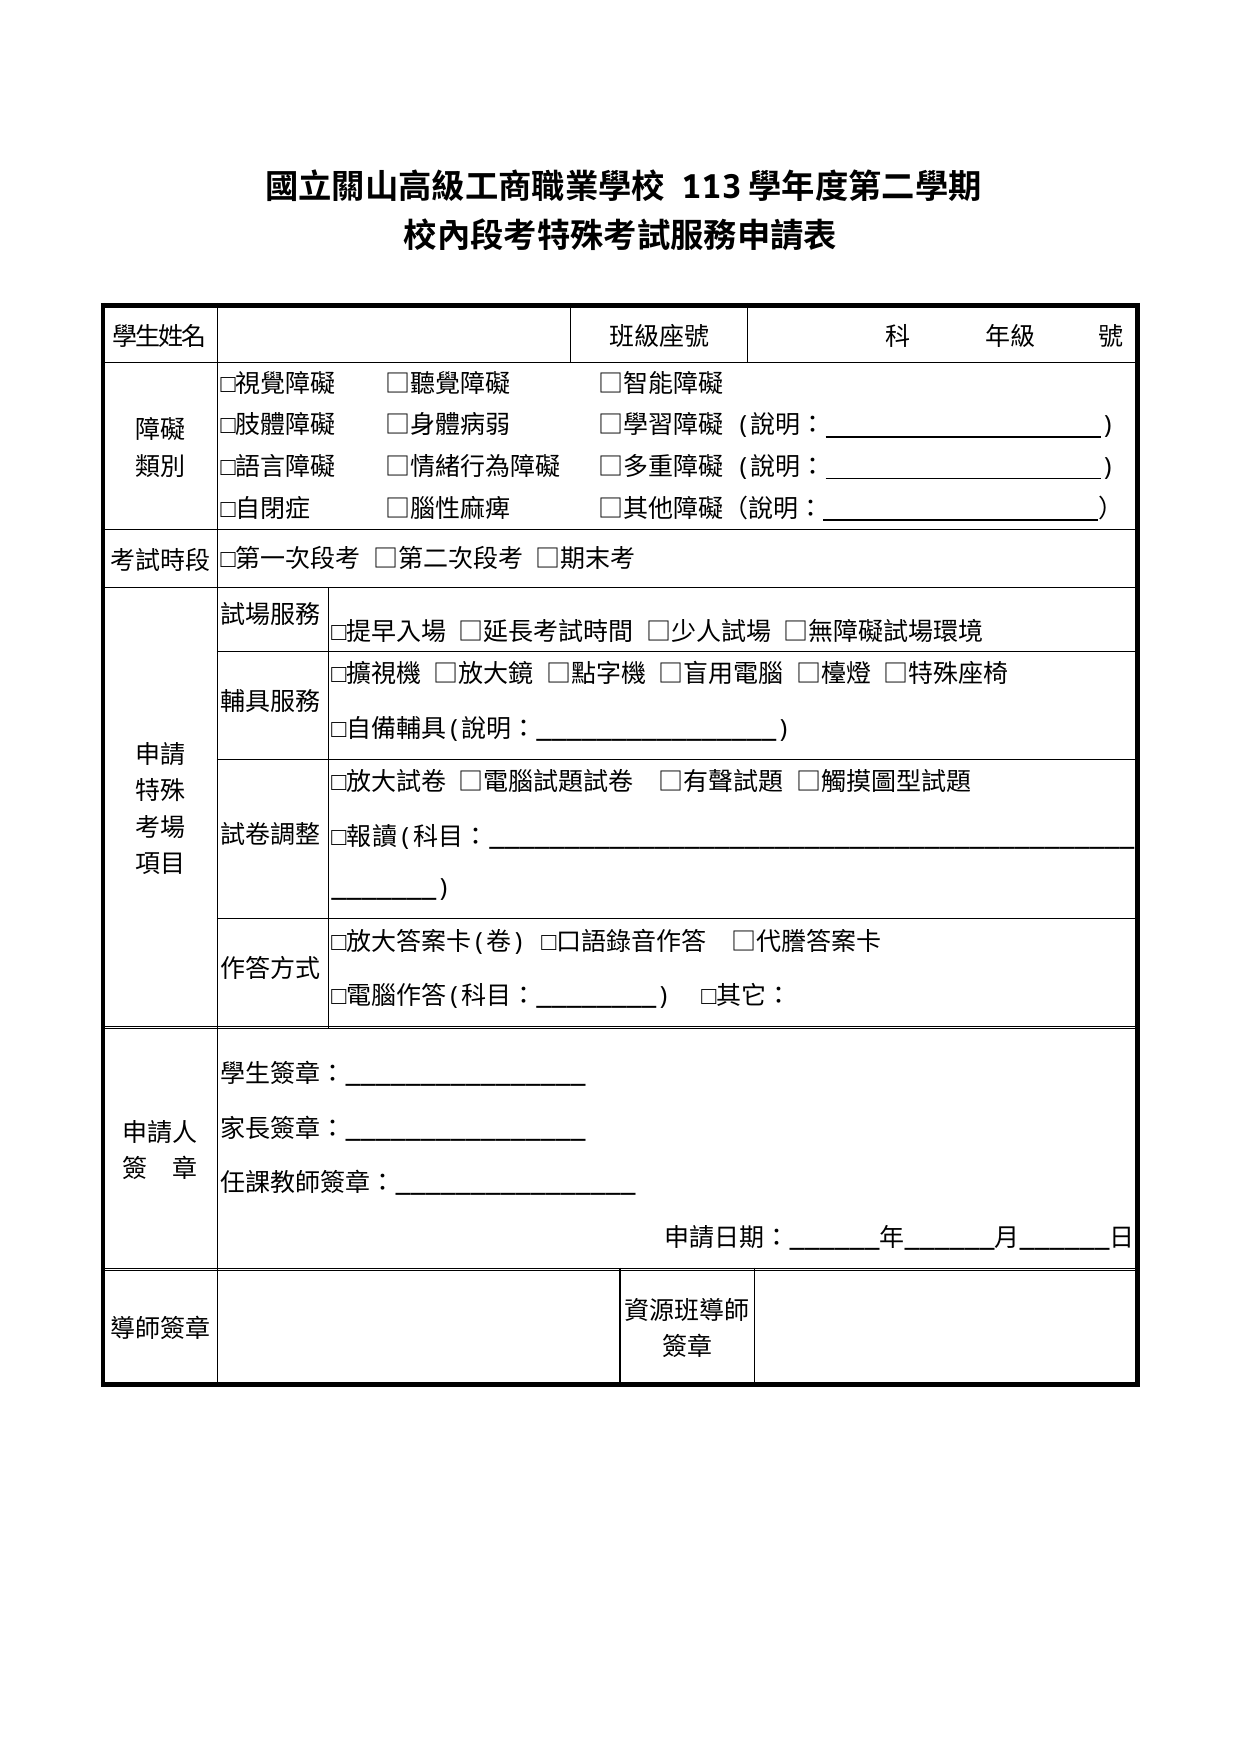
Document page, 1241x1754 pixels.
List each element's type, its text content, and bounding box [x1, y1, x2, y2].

table_cell 障礙 類別 [105, 363, 217, 529]
table_cell □放大答案卡(卷) □口語錄音作答 □代謄答案卡 □電腦作答(科目：________) □其它： [329, 919, 1135, 1026]
table_cell 申請 特殊 考場 項目 [105, 588, 217, 1026]
text 校內段考特殊考試服務申請表 [112, 209, 1128, 257]
table_header 學生姓名 [105, 308, 217, 362]
table_cell 導師簽章 [105, 1271, 217, 1382]
text 國立關山高級工商職業學校 113學年度第二學期 [112, 158, 1128, 209]
table_header [218, 308, 570, 362]
table_cell 資源班導師簽章 [621, 1271, 754, 1382]
table_header 班級座號 [571, 308, 747, 362]
table_cell □放大試卷 □電腦試題試卷 □有聲試題 □觸摸圖型試題 □報讀(科目：__________________________________________________) [329, 760, 1135, 918]
table_header 科 年級 號 [748, 308, 1135, 362]
table_cell 學生簽章：________________ 家長簽章：________________ 任課教師簽章：________________ 申請日期：______年______月______日 [218, 1029, 1135, 1268]
table_cell □提早入場 □延長考試時間 □少人試場 □無障礙試場環境 [329, 588, 1135, 651]
table_cell 作答方式 [218, 919, 328, 1026]
table_cell 試卷調整 [218, 760, 328, 918]
table_cell 試場服務 [218, 588, 328, 651]
table_cell [755, 1271, 1135, 1382]
table_cell 考試時段 [105, 530, 217, 587]
table_cell □視覺障礙 □聽覺障礙 □智能障礙 □肢體障礙 □身體病弱 □學習障礙 (說明： ) □語言障礙 □情緒行為障礙 □多重障礙 (說明： ) □自閉症 □腦性麻痺 □其他障礙（說明： ） [218, 363, 1135, 529]
table_cell [218, 1271, 619, 1382]
table_cell □第一次段考 □第二次段考 □期末考 [218, 530, 1135, 587]
table_cell □擴視機 □放大鏡 □點字機 □盲用電腦 □檯燈 □特殊座椅 □自備輔具(說明：________________) [329, 652, 1135, 759]
table_cell 輔具服務 [218, 652, 328, 759]
table_cell 申請人 簽 章 [105, 1029, 217, 1268]
